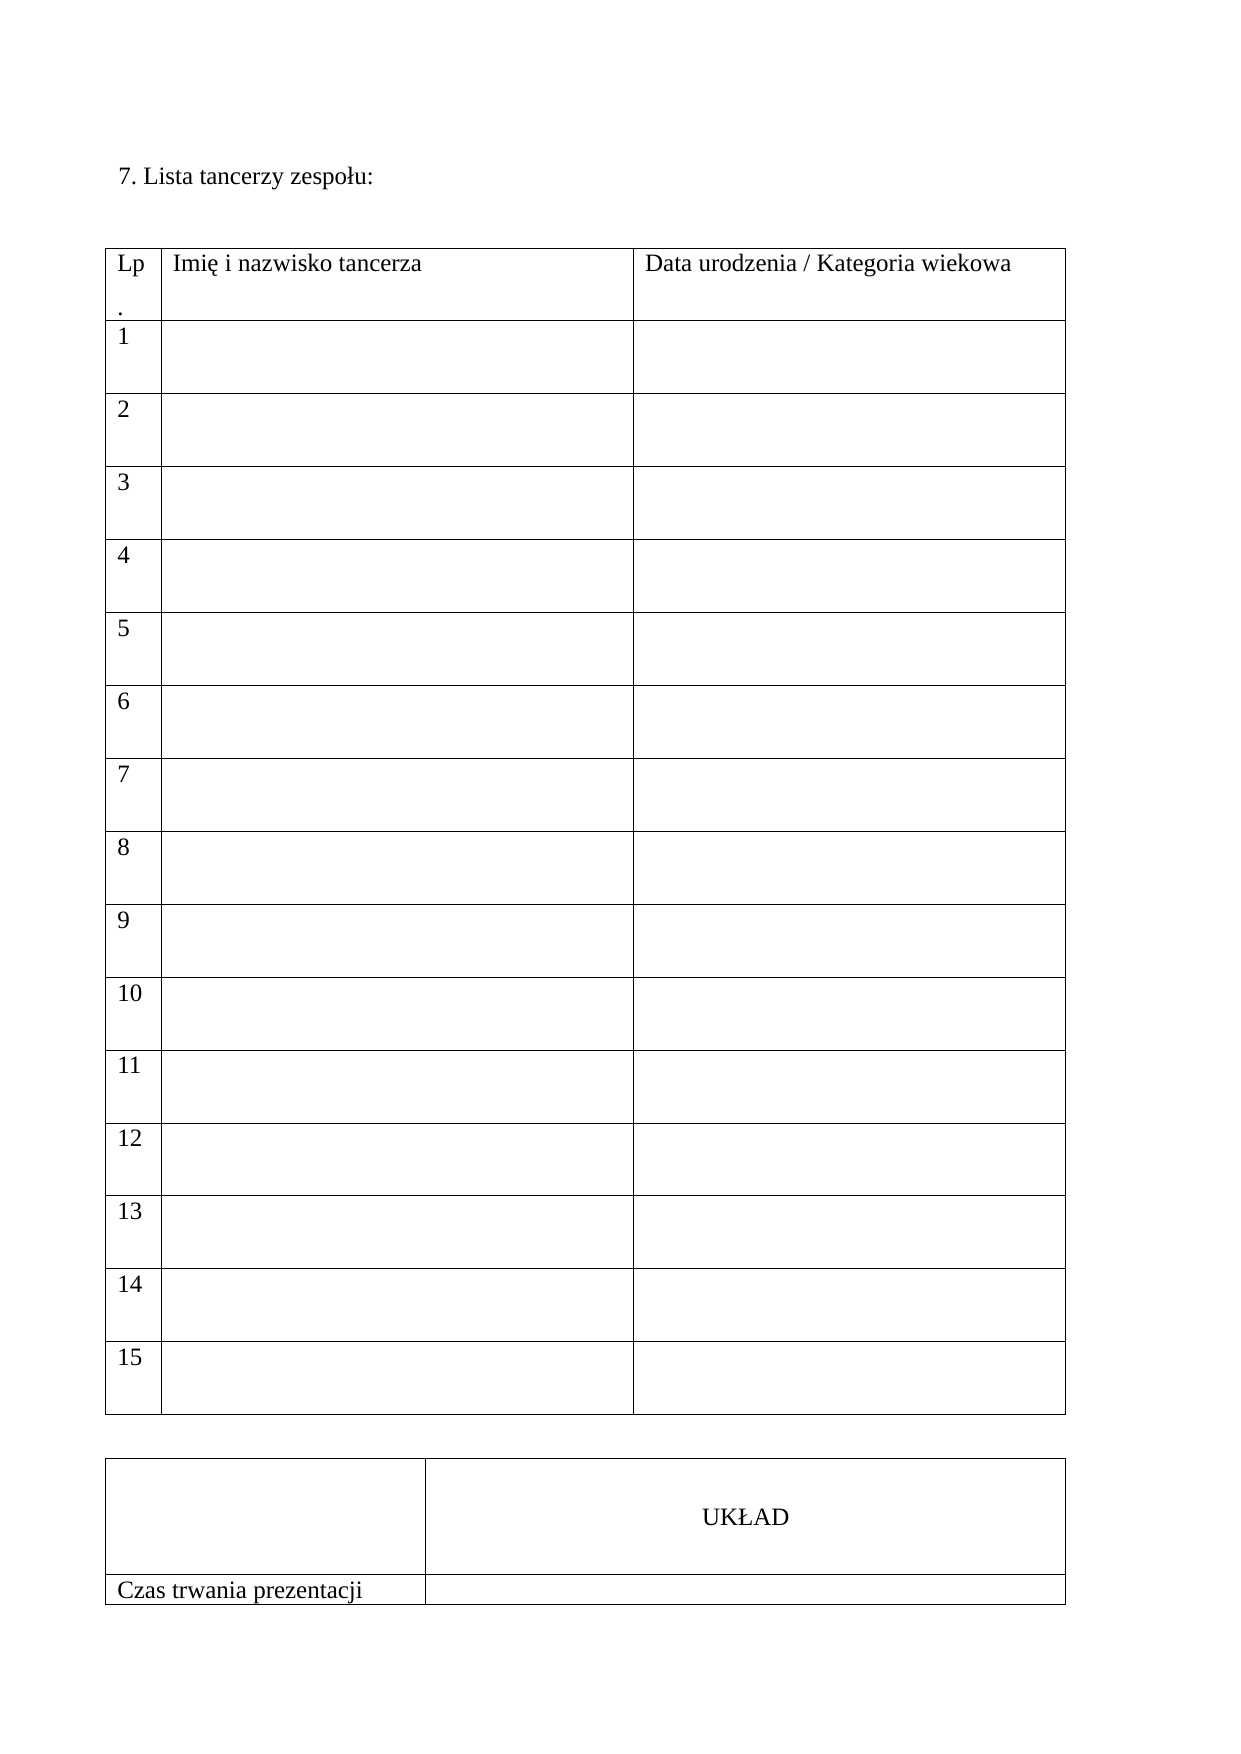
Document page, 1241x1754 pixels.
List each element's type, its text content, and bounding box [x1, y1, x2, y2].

table_cell [162, 1196, 633, 1268]
table_cell 13 [106, 1196, 161, 1268]
table_cell [634, 540, 1065, 612]
table_cell 5 [106, 613, 161, 685]
table_cell 12 [106, 1124, 161, 1195]
table_cell 6 [106, 686, 161, 758]
table_cell [162, 1124, 633, 1195]
table_cell 2 [106, 394, 161, 466]
table_cell [162, 540, 633, 612]
table_cell [634, 321, 1065, 393]
table_cell [162, 613, 633, 685]
table_header Lp. [106, 249, 161, 320]
table_cell [162, 686, 633, 758]
table_cell 14 [106, 1269, 161, 1341]
table_cell [162, 905, 633, 977]
table_header UKŁAD [426, 1459, 1065, 1574]
table_cell [634, 978, 1065, 1049]
table_cell [634, 467, 1065, 539]
table_cell [426, 1575, 1065, 1604]
table_cell [162, 759, 633, 831]
table_cell [634, 394, 1065, 466]
table_cell [162, 1051, 633, 1122]
table_cell [162, 1269, 633, 1341]
table_header [106, 1459, 425, 1574]
table_cell 9 [106, 905, 161, 977]
table_cell [162, 394, 633, 466]
table_cell [162, 832, 633, 904]
table_cell [162, 1342, 633, 1414]
table_cell [162, 978, 633, 1049]
table_header Data urodzenia / Kategoria wiekowa [634, 249, 1065, 320]
table_cell Czas trwania prezentacji [106, 1575, 425, 1604]
table_cell [634, 1196, 1065, 1268]
table_cell 7 [106, 759, 161, 831]
table_cell [634, 832, 1065, 904]
table_cell [634, 1342, 1065, 1414]
text 7. Lista tancerzy zespołu: [118, 161, 1122, 190]
table_cell 11 [106, 1051, 161, 1122]
table_cell [634, 759, 1065, 831]
table_cell [634, 1124, 1065, 1195]
table_cell [634, 905, 1065, 977]
table_cell [634, 613, 1065, 685]
table_header Imię i nazwisko tancerza [162, 249, 633, 320]
table_cell [162, 467, 633, 539]
table_cell 15 [106, 1342, 161, 1414]
table_cell [634, 1269, 1065, 1341]
table_cell 4 [106, 540, 161, 612]
table_cell [634, 686, 1065, 758]
table_cell 8 [106, 832, 161, 904]
table_cell 10 [106, 978, 161, 1049]
table_cell [634, 1051, 1065, 1122]
table_cell 3 [106, 467, 161, 539]
table_cell 1 [106, 321, 161, 393]
table_cell [162, 321, 633, 393]
